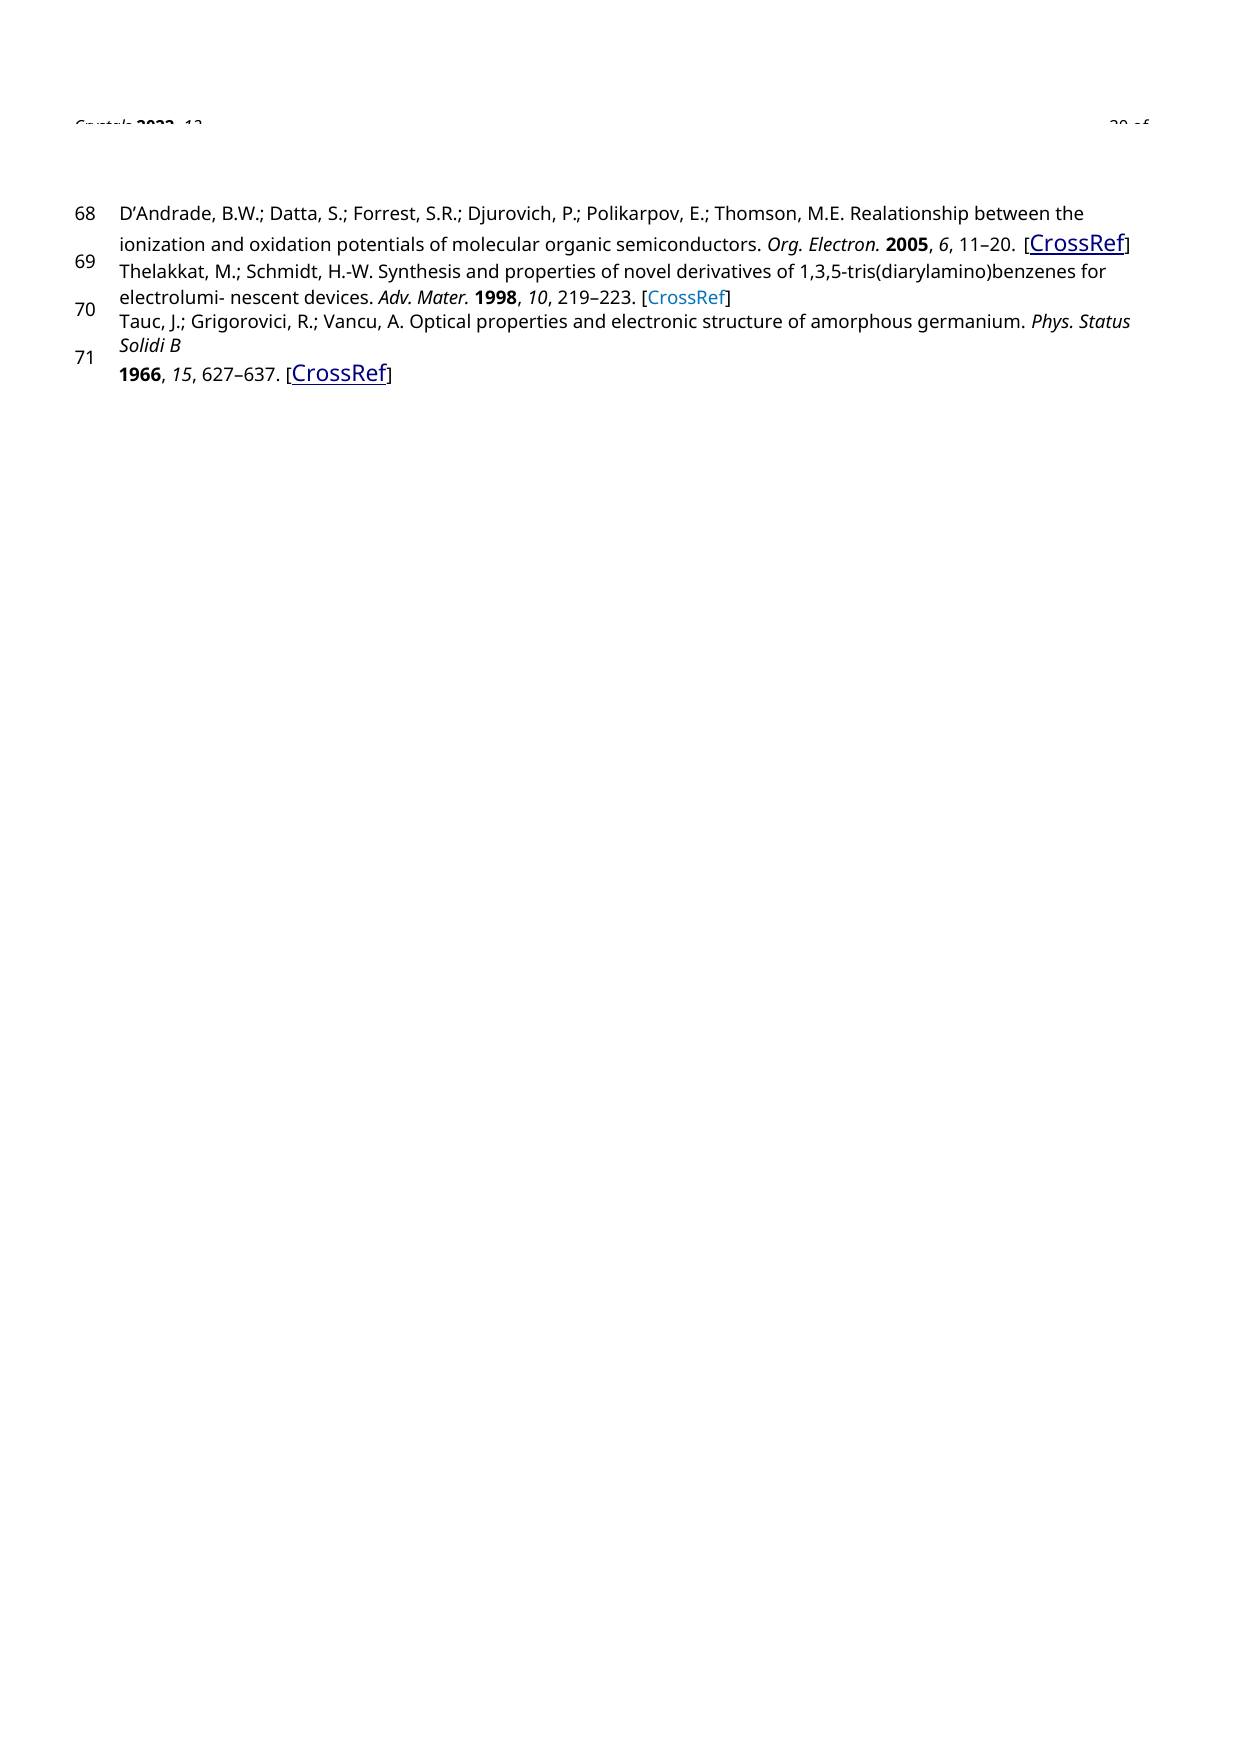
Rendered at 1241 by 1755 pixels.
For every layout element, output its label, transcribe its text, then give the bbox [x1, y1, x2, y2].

text 71. [74, 344, 100, 369]
text 68. [74, 200, 100, 226]
text 70. [74, 296, 100, 322]
text Thelakkat, M.; Schmidt, H.-W. Synthesis and properties of novel derivatives of 1,3,5-tris(diarylamino)benzenes for electrolumi- nescent devices. Adv. Mater. 1998, 10, 219–223. [CrossRef] [119, 258, 1170, 310]
text 69. [74, 248, 100, 274]
text 20 of 20 [1109, 115, 1167, 138]
text 1966, 15, 627–637. [CrossRef] [118, 357, 1170, 388]
text D’Andrade, B.W.; Datta, S.; Forrest, S.R.; Djurovich, P.; Polikarpov, E.; Thomson, M.E. Realationship between the ionization and oxidation potentials of molecular organic semiconductors. Org. Electron. 2005, 6, 11–20. [CrossRef] [119, 200, 1166, 258]
text Crystals 2022, 12, 434 [74, 115, 228, 124]
text Tauc, J.; Grigorovici, R.; Vancu, A. Optical properties and electronic structure of amorphous germanium. Phys. Status Solidi B [119, 310, 1170, 357]
